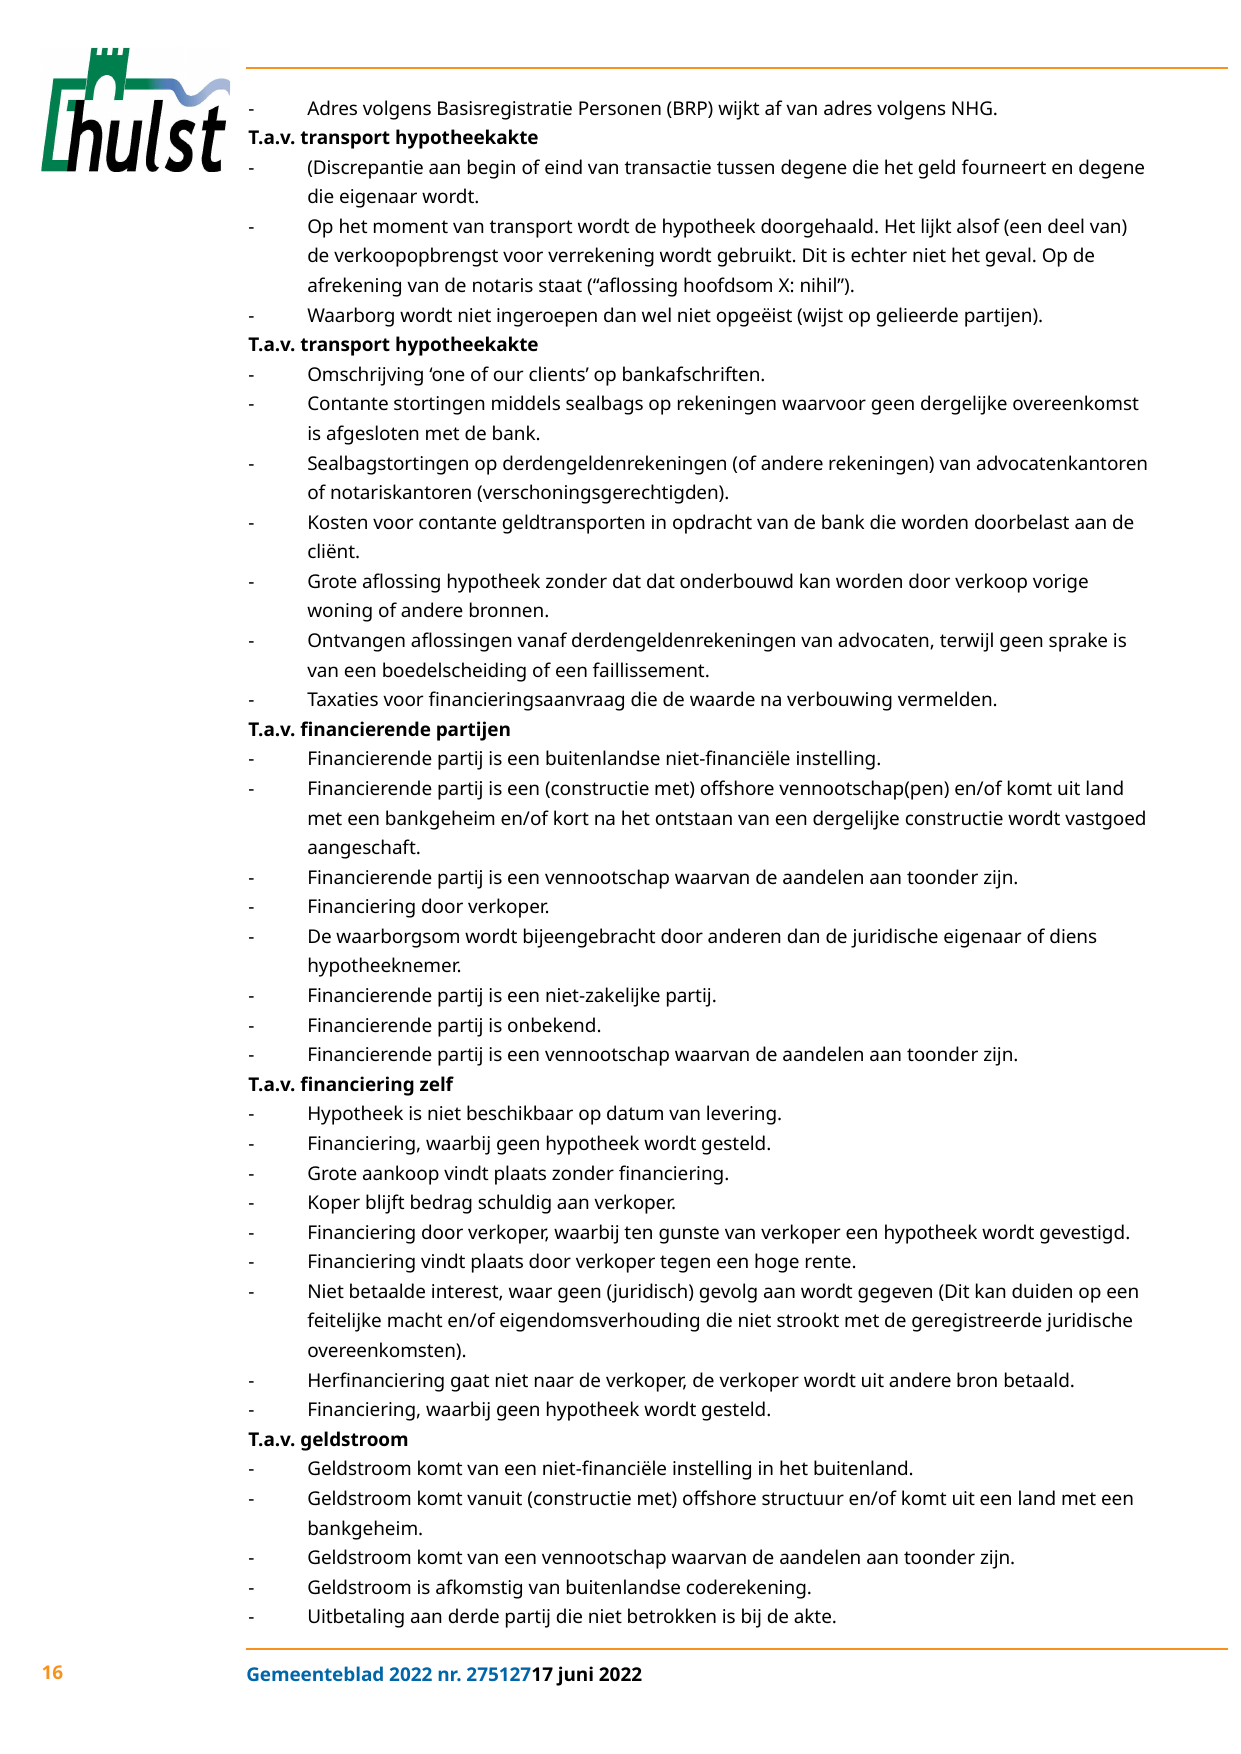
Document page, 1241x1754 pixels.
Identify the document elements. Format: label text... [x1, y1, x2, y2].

table_cell T.a.v. partijen Gebruik vennootschappen in een land waar niet wordt geregistreerd wie de aandeelhouder is. Combinatie van een offshore vennootschap en een geldstroom die uit een land met een bankgeheim komt. Complexe vennootschappelijke constructies. T.a.v. kredietdossiers Onvoldoende CDD. Onvolledig kredietdossier en (te) oude stukken (bijvoorbeeld niet aantreffen van originele door de makelaar/taxateur gewaarmerkte taxatierapporten). Financiële onderneming gaat akkoord met passeren akte, terwijl het dossier nog incompleet is. Kredietdossier is in één keer compleet/spoed. Kredietbeoordelaar controleert niet de door kredietaanvrager opgegeven vermogensbestanddelen, inkomen en/of winst. Bij financiering wordt verkoopwaarde van een pand meegenomen, terwijl persoon pand niet op naam heeft staan. ABC-constructie (specifiek igv financiële problemengeldlener: risico dat A voor te lage waarde uit boedel wordt getild, B-C transactie wel tegen normale waarde). Hypotheken worden verstrekt aan personen met (financiële) antecedenten (bijvoorbeeld persoon staat opgenomen in BKR als wanbetaler van geldleningen). Meerdere malen BKR getoetst in korte tijd. BKR-registratie recent beëindigd (check BKR historie). Op de loonstrook die wordt overgelegd aan de hypotheekverstrekker staat aangegeven dat het salaris per kas wordt uitbetaald. Vormfouten in aangeleverde documenten, zoals loonstrook, werkgeversverklaringen, taxatierapporten en depotnota’s. Recente datum indiensttreding. Afwijkende adressen op verschillende documenten. Aanvragers hebben meerdere onderpanden. Gefingeerd samenwonen (personen ‘bij elkaar geplakt’). Taxatierapporten zijn niet in fysieke originele vorm opgenomen in het kredietdossier. Het aantreffen van meerdere – kort na elkaar – vervaadigde / gedateerde taxatierapporten (kan wijzen op een situationeel gebruik hiervan). Aanvraag financiering voor verbouwing terwijl verbouwing al (nagenoeg) gereed is. Makelaar/taxateur/notaris/bouwkundig deskundige betrokken bij transactie die niet afkomstig is uit ‘de streek’. T.a.v. de taxatie Huren die gezien de locatie / pand opvallend hoog zijn (hiermee kan een te hoge taxatie worden bewerkstelligd en kan worden witgewassen). Aanwezigheid van risicovolle ondernemingen en/of bedrijfsomschrijvingen volgens gegevens van de KvK op het adres van het te financieren vastgoed. Taxaties voor financieringsaanvraag die de waarde na verbouwing vermelden, zonder dat de financiële onderneming een goede controle laat plaatsvinden op de relatie waardevermeerdering vs. verbouwing en op de nota’s. Exclusieve relatie tussen de financiële onderneming en de makelaar/taxateur die taxaties verricht ten behoeve van de financiering. Opdrachtgever taxatie is (onbekende) derde. Het als financiële onderneming slechts gebruik maken van één vaste makelaar/taxateur voor taxaties, zonder dat er een controle plaatsvindt indien de gevraagde kredietfaciliteit onder een bepaald bedrag blijft. T.a.v. verstrekking hypotheek en bouwdepot De bewuste bankmedewerker (accountmanager) is de medewerker met hoogste provisie. Het verstrekte bedrag van de hypotheek staat niet in verhouding tot de (legale) inkomsten (salaris, huur of uit onderneming)/ verhouding leeftijd vs. inkomen vs. Beroep. Meerdere hypotheken gevestigd op één pand in combinatie met herhaaldelijk oversluiten. Hypotheken worden in korte tijd meerdere keren substantieel verhoogd. Onttrekkingen aan bouwdepots zonder facturen. (Ver)bouw nota’s worden onwaarschijnlijk snel achter elkaar ter uitbetaling ingezonden. Offertes ingediend als factuur. Werkzaamheden op factuur zijn niet gespecificeerd (indicator valse factuur)/hoogte van het uit te betalen bedrag staat in geen verhouding tot de uitgevoerde werkzaamheden/geleverde goederen. Op factuur wordt niet verwezen naar de termijn van de aannemingsovereenkomst (indicator valse factuur). Het onttrekken van gelden inclusief omzetbelasting aan bouwdepots van zakelijke entiteiten. Nationale Hypotheek Garantie (NHG) meerdere keren verstrekt tbv dezelfde partij. Adres volgens Basisregistratie Personen (BRP) wijkt af van adres volgens NHG. T.a.v. transport hypotheekakte (Discrepantie aan begin of eind van transactie tussen degene die het geld fourneert en degene die eigenaar wordt. Op het moment van transport wordt de hypotheek doorgehaald. Het lijkt alsof (een deel van) de verkoopopbrengst voor verrekening wordt gebruikt. Dit is echter niet het geval. Op de afrekening van de notaris staat (“aflossing hoofdsom X: nihil”). Waarborg wordt niet ingeroepen dan wel niet opgeëist (wijst op gelieerde partijen). T.a.v. transport hypotheekakte Omschrijving ‘one of our clients’ op bankafschriften. Contante stortingen middels sealbags op rekeningen waarvoor geen dergelijke overeenkomst is afgesloten met de bank. Sealbagstortingen op derdengeldenrekeningen (of andere rekeningen) van advocatenkantoren of notariskantoren (verschoningsgerechtigden). Kosten voor contante geldtransporten in opdracht van de bank die worden doorbelast aan de cliënt. Grote aflossing hypotheek zonder dat dat onderbouwd kan worden door verkoop vorige woning of andere bronnen. Ontvangen aflossingen vanaf derdengeldenrekeningen van advocaten, terwijl geen sprake is van een boedelscheiding of een faillissement. Taxaties voor financieringsaanvraag die de waarde na verbouwing vermelden. T.a.v. financierende partijen Financierende partij is een buitenlandse niet-financiële instelling. Financierende partij is een (constructie met) offshore vennootschap(pen) en/of komt uit land met een bankgeheim en/of kort na het ontstaan van een dergelijke constructie wordt vastgoed aangeschaft. Financierende partij is een vennootschap waarvan de aandelen aan toonder zijn. Financiering door verkoper. De waarborgsom wordt bijeengebracht door anderen dan de juridische eigenaar of diens hypotheeknemer. Financierende partij is een niet-zakelijke partij. Financierende partij is onbekend. Financierende partij is een vennootschap waarvan de aandelen aan toonder zijn. T.a.v. financiering zelf Hypotheek is niet beschikbaar op datum van levering. Financiering, waarbij geen hypotheek wordt gesteld. Grote aankoop vindt plaats zonder financiering. Koper blijft bedrag schuldig aan verkoper. Financiering door verkoper, waarbij ten gunste van verkoper een hypotheek wordt gevestigd. Financiering vindt plaats door verkoper tegen een hoge rente. Niet betaalde interest, waar geen (juridisch) gevolg aan wordt gegeven (Dit kan duiden op een feitelijke macht en/of eigendomsverhouding die niet strookt met de geregistreerde juridische overeenkomsten). Herfinanciering gaat niet naar de verkoper, de verkoper wordt uit andere bron betaald. Financiering, waarbij geen hypotheek wordt gesteld. T.a.v. geldstroom Geldstroom komt van een niet-financiële instelling in het buitenland. Geldstroom komt vanuit (constructie met) offshore structuur en/of komt uit een land met een bankgeheim. Geldstroom komt van een vennootschap waarvan de aandelen aan toonder zijn. Geldstroom is afkomstig van buitenlandse coderekening. Uitbetaling aan derde partij die niet betrokken is bij de akte. Aflossing niet aan degene die oorspronkelijk heeft gefinancierd. T.a.v. ongebruikelijke geldstroom Geldstroom komt van een niet zakelijke partij. Geldstroom komt van een vennootschap waarvan de aandelen aan toonder zijn. Geldstroom afkomstig van de derdengeldenrekeningen van verschoningsgerechtigden in Nederland. Betalingen provisies, commissies, advieskosten. [248, 95, 1152, 1612]
picture [41, 47, 231, 172]
